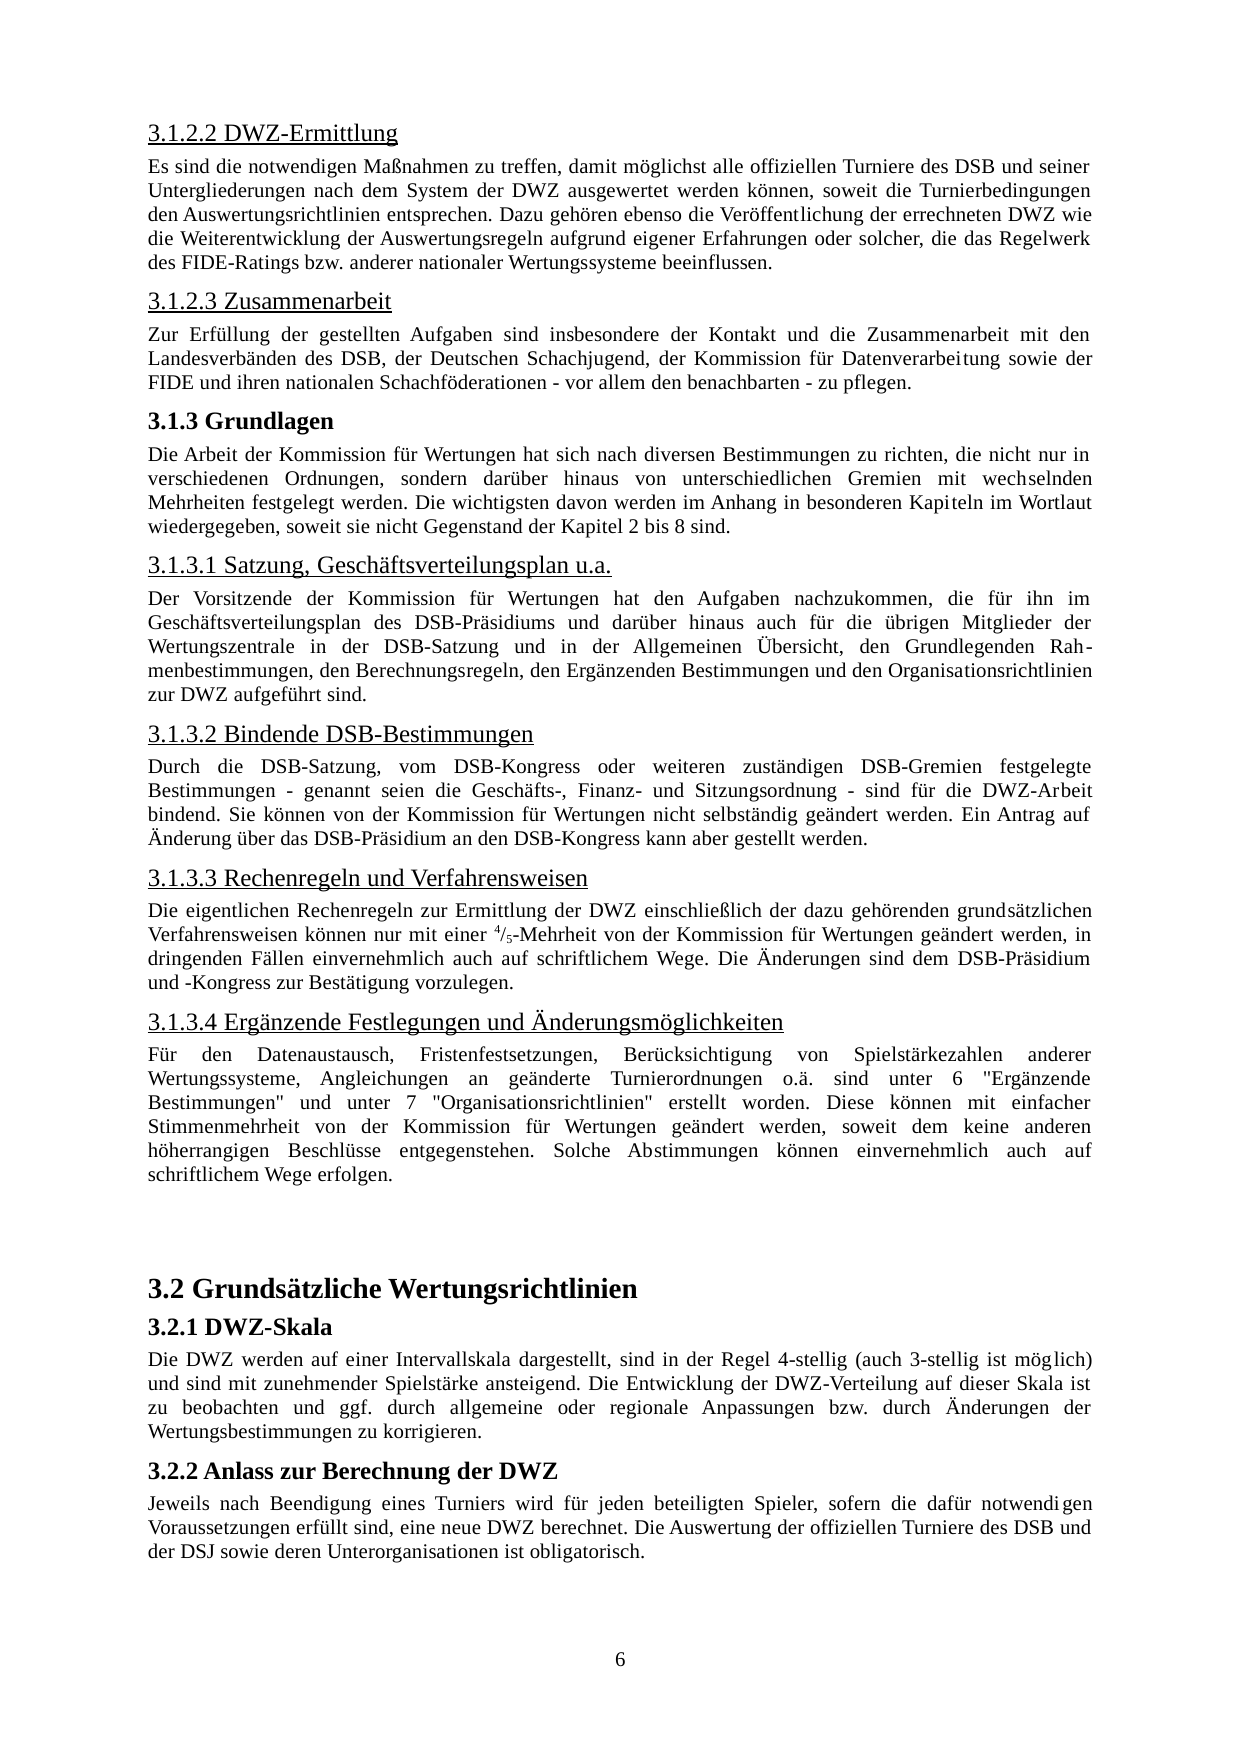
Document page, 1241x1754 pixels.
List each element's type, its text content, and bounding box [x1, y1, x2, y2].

subtitle 3.1.3.2 Bindende DSB-Bestimmungen [148, 718, 1092, 747]
subtitle 3.1.2.2 DWZ-Ermittlung [148, 118, 1092, 147]
subtitle 3.1.3.3 Rechenregeln und Verfahrensweisen [148, 862, 1092, 892]
text Für den Datenaustausch, Fristenfestsetzungen, Berücksichtigung von Spielstärkezahlen anderer Wertungssysteme, Angleichungen an geänderte Turnierordnungen o.ä. sind unter 6 "Ergänzende Bestimmungen" und unter 7 "Organisationsrichtlinien" erstellt worden. Diese können mit einfacher Stimmenmehrheit von der Kommission für Wertungen geändert werden, soweit dem keine anderen höherrangigen Beschlüsse entgegenstehen. Solche Ab­stimmungen können einvernehmlich auch auf schriftlichem Wege erfolgen. [148, 1042, 1092, 1186]
subtitle 3.1.3.4 Ergänzende Festlegungen und Änderungsmöglichkeiten [148, 1007, 1092, 1036]
subtitle 3.1.3.1 Satzung, Geschäftsverteilungsplan u.a. [148, 550, 1092, 579]
subtitle 3.1.2.3 Zusammenarbeit [148, 286, 1092, 315]
text Durch die DSB-Satzung, vom DSB-Kongress oder weiteren zuständigen DSB-Gremien festgelegte Bestimmungen - genannt seien die Geschäfts-, Finanz- und Sitzungsordnung - sind für die DWZ-Ar­beit bindend. Sie können von der Kommission für Wertungen nicht selbständig geändert werden. Ein Antrag auf Änderung über das DSB-Präsi­dium an den DSB-Kongress kann aber gestellt werden. [148, 754, 1092, 850]
text Der Vorsitzende der Kommission für Wertungen hat den Aufgaben nachzukommen, die für ihn im Geschäftsver­teilungsplan des DSB-Präsidiums und darüber hinaus auch für die übrigen Mitglieder der Wertungszentrale in der DSB-Satzung und in der Allgemeinen Übersicht, den Grundlegenden Rah­menbestimmungen, den Berechnungs­regeln, den Ergänzenden Bestimmungen und den Organisa­tionsrichtlinien zur DWZ aufgeführt sind. [148, 586, 1092, 706]
subtitle 3.2.2 Anlass zur Berechnung der DWZ [148, 1456, 1092, 1485]
text Die DWZ werden auf einer Intervallskala dargestellt, sind in der Regel 4-stellig (auch 3-stellig ist mög­lich) und sind mit zunehmender Spielstärke ansteigend. Die Entwicklung der DWZ-Verteilung auf dieser Skala ist zu beob­achten und ggf. durch allgemeine oder regionale Anpassungen bzw. durch Änderungen der Wertungsbestimmun­gen zu korrigieren. [148, 1347, 1092, 1443]
subtitle 3.2 Grundsätzliche Wertungsrichtlinien [148, 1272, 1092, 1305]
text Jeweils nach Beendigung eines Turniers wird für jeden beteiligten Spieler, sofern die dafür notwendi­gen Voraus­setzungen erfüllt sind, eine neue DWZ berechnet. Die Auswertung der offiziellen Turniere des DSB und der DSJ sowie deren Unterorganisationen ist obligatorisch. [148, 1491, 1092, 1563]
text Zur Erfüllung der gestellten Aufgaben sind insbesondere der Kontakt und die Zusammenarbeit mit den Landes­verbänden des DSB, der Deutschen Schachjugend, der Kommission für Datenverarbei­tung sowie der FIDE und ihren nationalen Schachföderationen - vor allem den benachbarten - zu pflegen. [148, 322, 1092, 394]
subtitle 3.2.1 DWZ-Skala [148, 1312, 1092, 1341]
text Die eigentlichen Rechenregeln zur Ermittlung der DWZ einschließlich der dazu gehörenden grund­sätzlichen Ver­fahrensweisen können nur mit einer 4/5-Mehrheit von der Kommission für Wertungen geändert werden, in drin­genden Fällen einvernehmlich auch auf schriftlichem Wege. Die Änderungen sind dem DSB-Präsidium und -Kongress zur Bestätigung vorzulegen. [148, 898, 1092, 994]
text Die Arbeit der Kommission für Wertungen hat sich nach diversen Bestimmungen zu richten, die nicht nur in ver­schiedenen Ordnungen, sondern darüber hinaus von unterschiedlichen Gremien mit wech­selnden Mehrheiten fest­gelegt werden. Die wichtigsten davon werden im Anhang in besonderen Kapi­teln im Wortlaut wiedergege­ben, soweit sie nicht Gegenstand der Kapitel 2 bis 8 sind. [148, 442, 1092, 538]
subtitle 3.1.3 Grundlagen [148, 406, 1092, 435]
text Es sind die notwendigen Maßnahmen zu treffen, damit möglichst alle offiziellen Turniere des DSB und seiner Untergliederungen nach dem System der DWZ ausgewertet werden können, soweit die Turnierbedingungen den Auswertungsrichtlinien entsprechen. Dazu gehören ebenso die Veröffent­lichung der errechneten DWZ wie die Weiterentwicklung der Auswertungsregeln aufgrund eigener Erfahrungen oder solcher, die das Regelwerk des FIDE-Ratings bzw. anderer nationaler Wertungs­systeme beeinflussen. [148, 153, 1092, 274]
